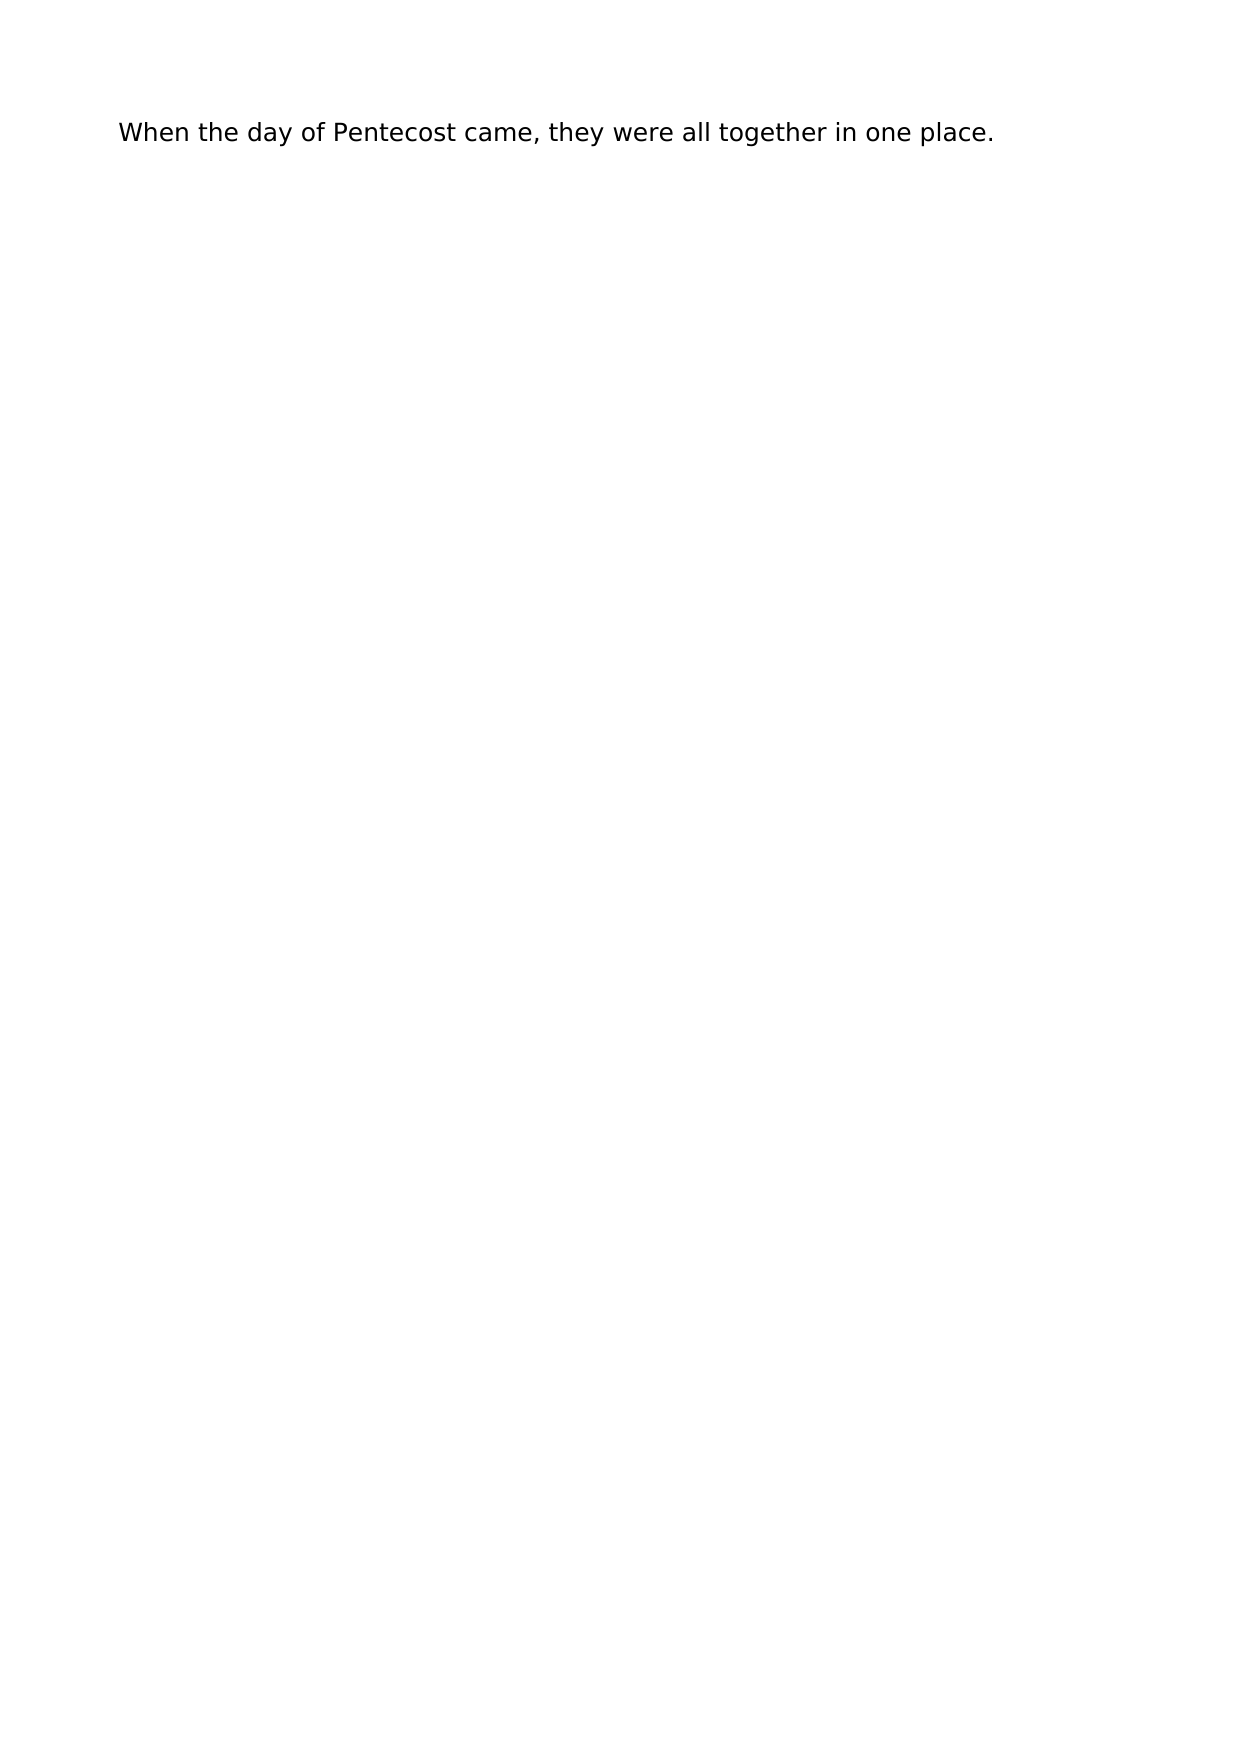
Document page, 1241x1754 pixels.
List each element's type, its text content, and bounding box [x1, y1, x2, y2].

text When the day of Pentecost came, they were all together in one place. [118, 118, 1122, 147]
